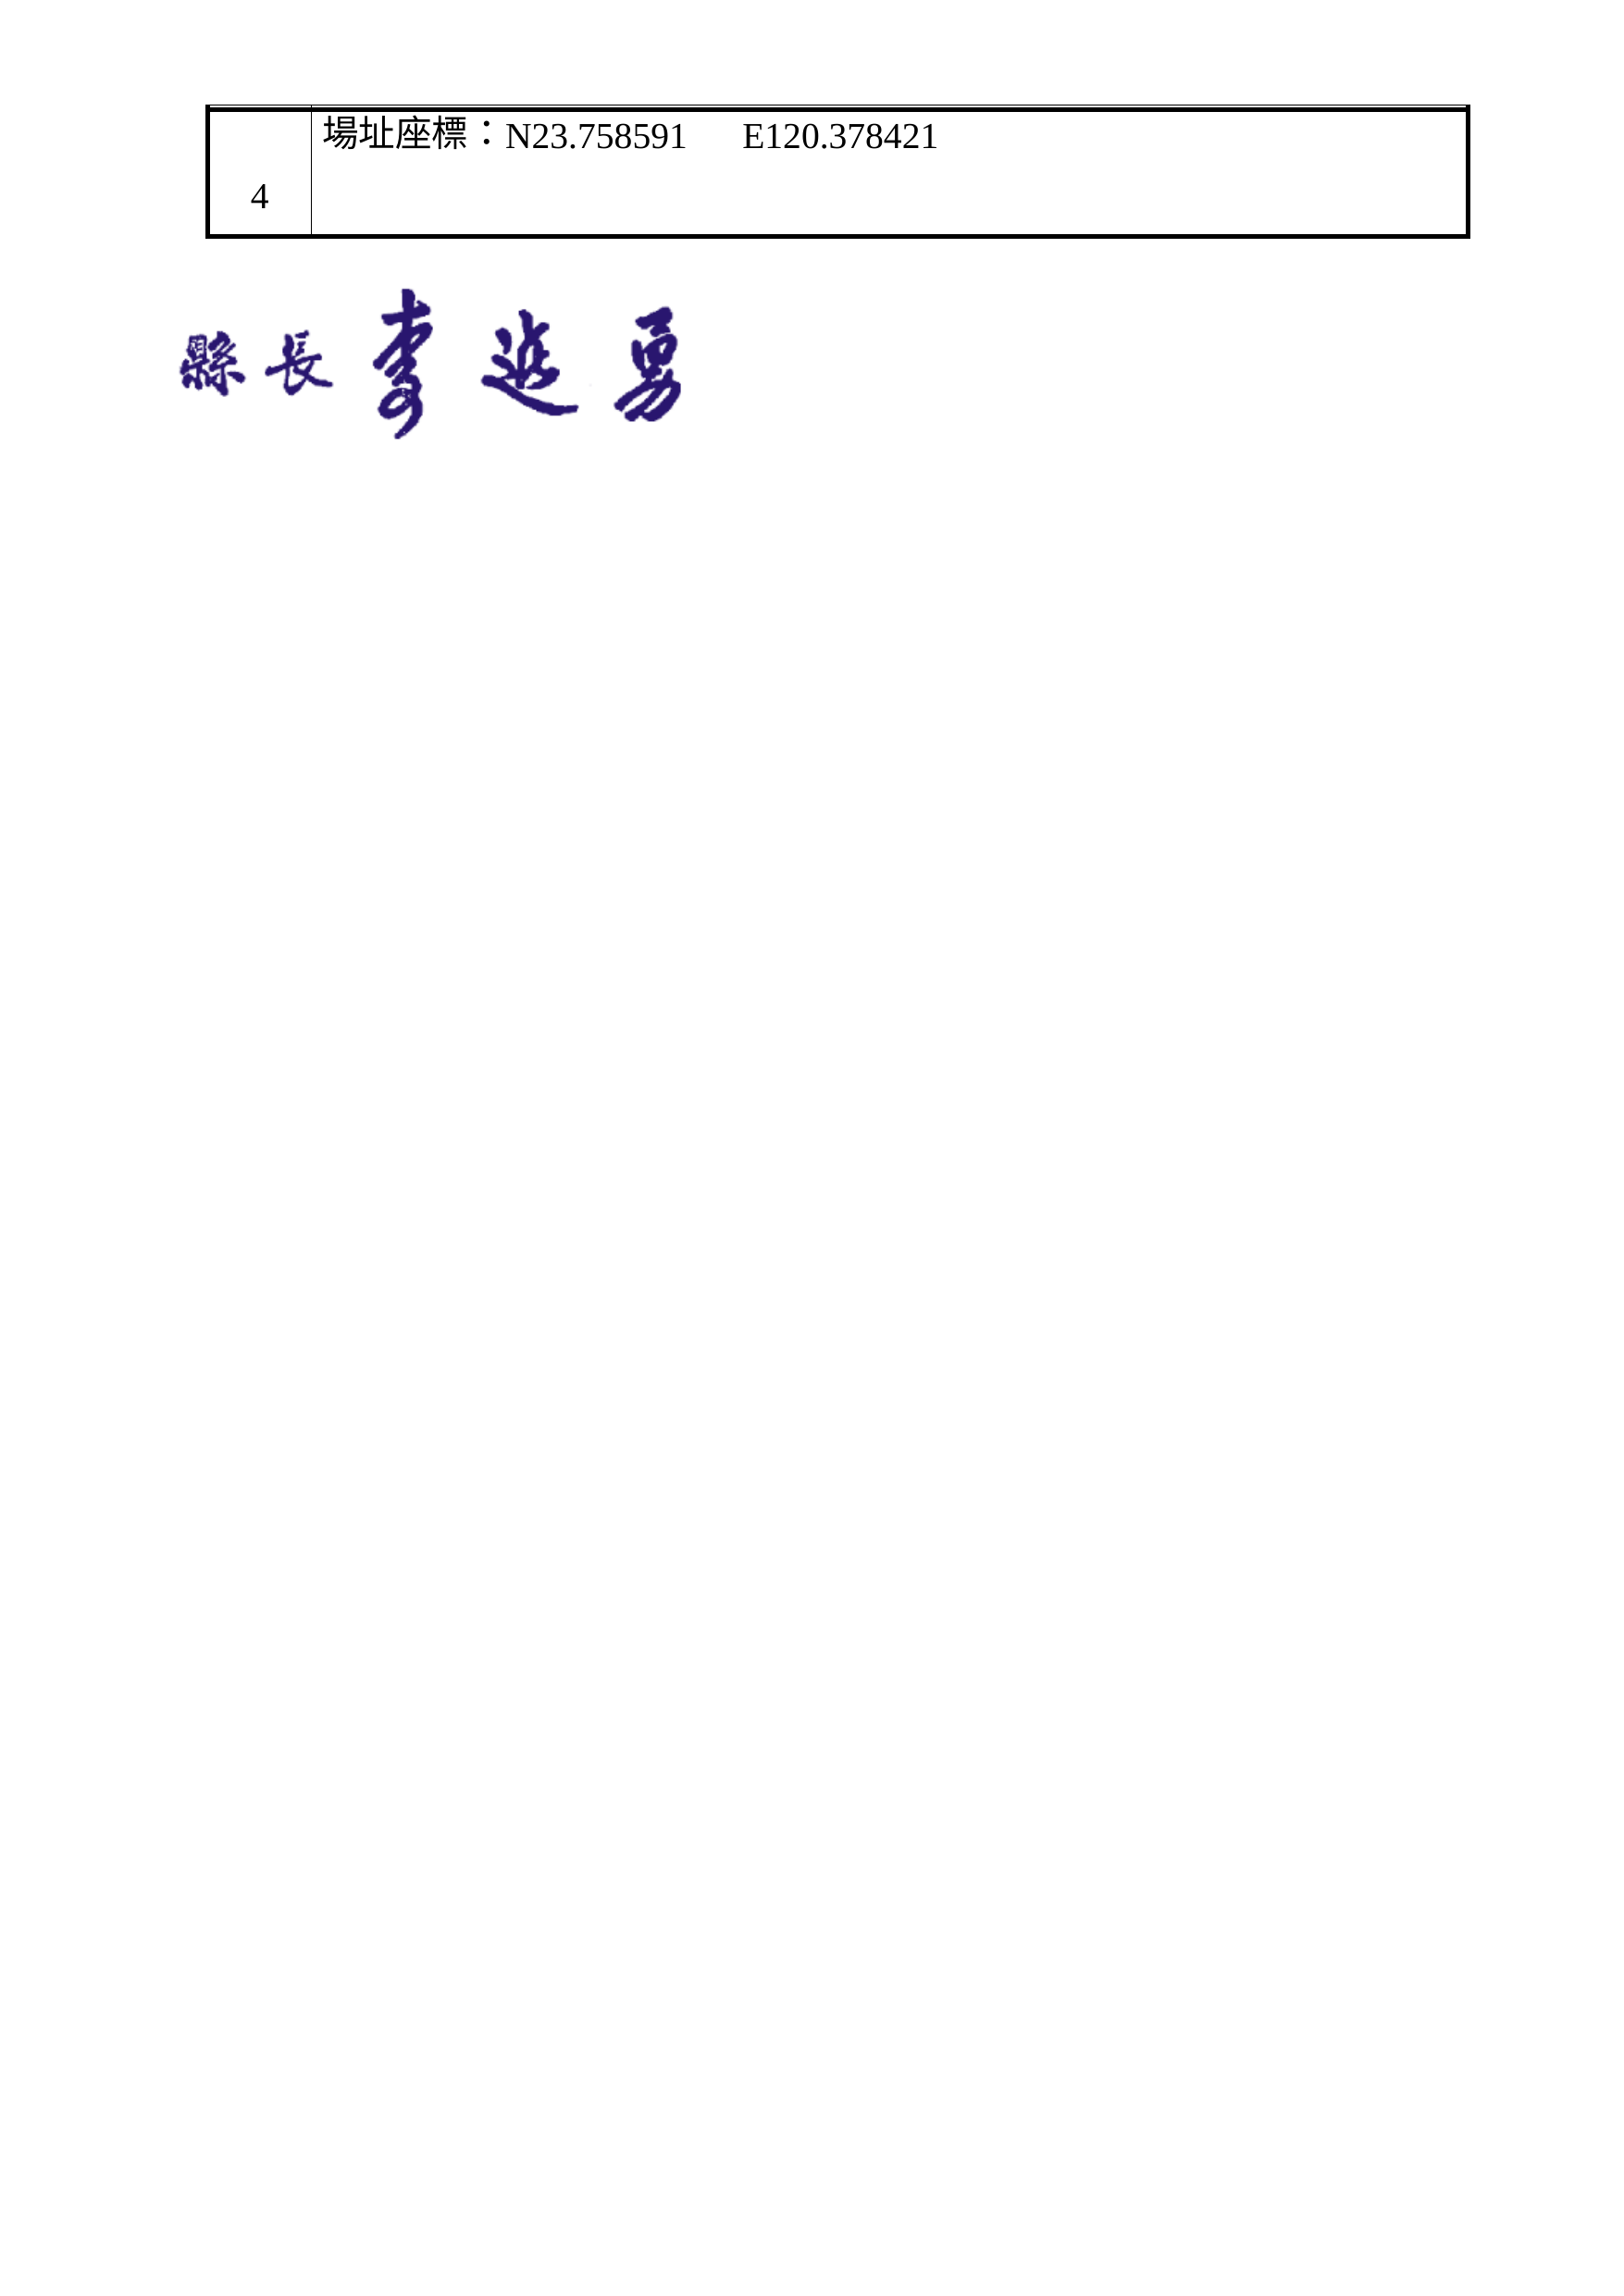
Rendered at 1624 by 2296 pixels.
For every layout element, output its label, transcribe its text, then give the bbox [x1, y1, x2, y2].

table_cell 場址座標：N23.758591 E120.378421 [312, 112, 1466, 234]
table_cell 4 [210, 112, 311, 234]
